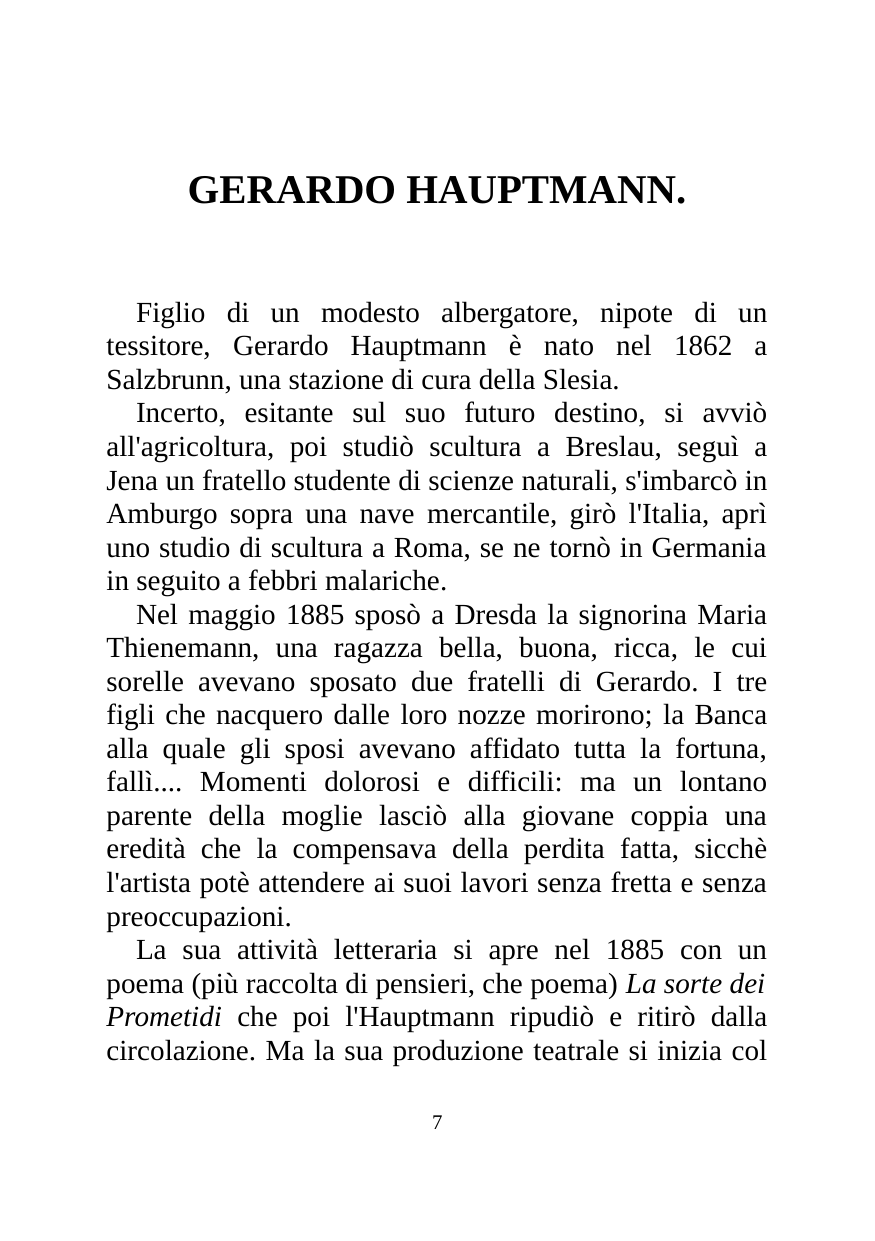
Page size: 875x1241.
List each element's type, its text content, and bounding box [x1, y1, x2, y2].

text Incerto, esitante sul suo futuro destino, si avviò all'agricoltura, poi studiò scultura a Breslau, seguì a Jena un fratello studente di scienze naturali, s'imbarcò in Amburgo sopra una nave mercantile, girò l'Italia, aprì uno studio di scultura a Roma, se ne tornò in Germania in seguito a febbri malariche. [106, 396, 768, 597]
text Figlio di un modesto albergatore, nipote di un tessitore, Gerardo Hauptmann è nato nel 1862 a Salzbrunn, una stazione di cura della Slesia. [106, 295, 768, 396]
text La sua attività letteraria si apre nel 1885 con un poema (più raccolta di pensieri, che poema) La sorte dei Prometidi che poi l'Hauptmann ripudiò e ritirò dalla circolazione. Ma la sua produzione teatrale si inizia col [106, 932, 768, 1066]
text Nel maggio 1885 sposò a Dresda la signorina Maria Thienemann, una ragazza bella, buona, ricca, le cui sorelle avevano sposato due fratelli di Gerardo. I tre figli che nacquero dalle loro nozze morirono; la Banca alla quale gli sposi avevano affidato tutta la fortuna, fallì.... Momenti dolorosi e difficili: ma un lontano parente della moglie lasciò alla giovane coppia una eredità che la compensava della perdita fatta, sicchè l'artista potè attendere ai suoi lavori senza fretta e senza preoccupazioni. [106, 597, 768, 932]
subtitle GERARDO HAUPTMANN. [106, 165, 768, 212]
